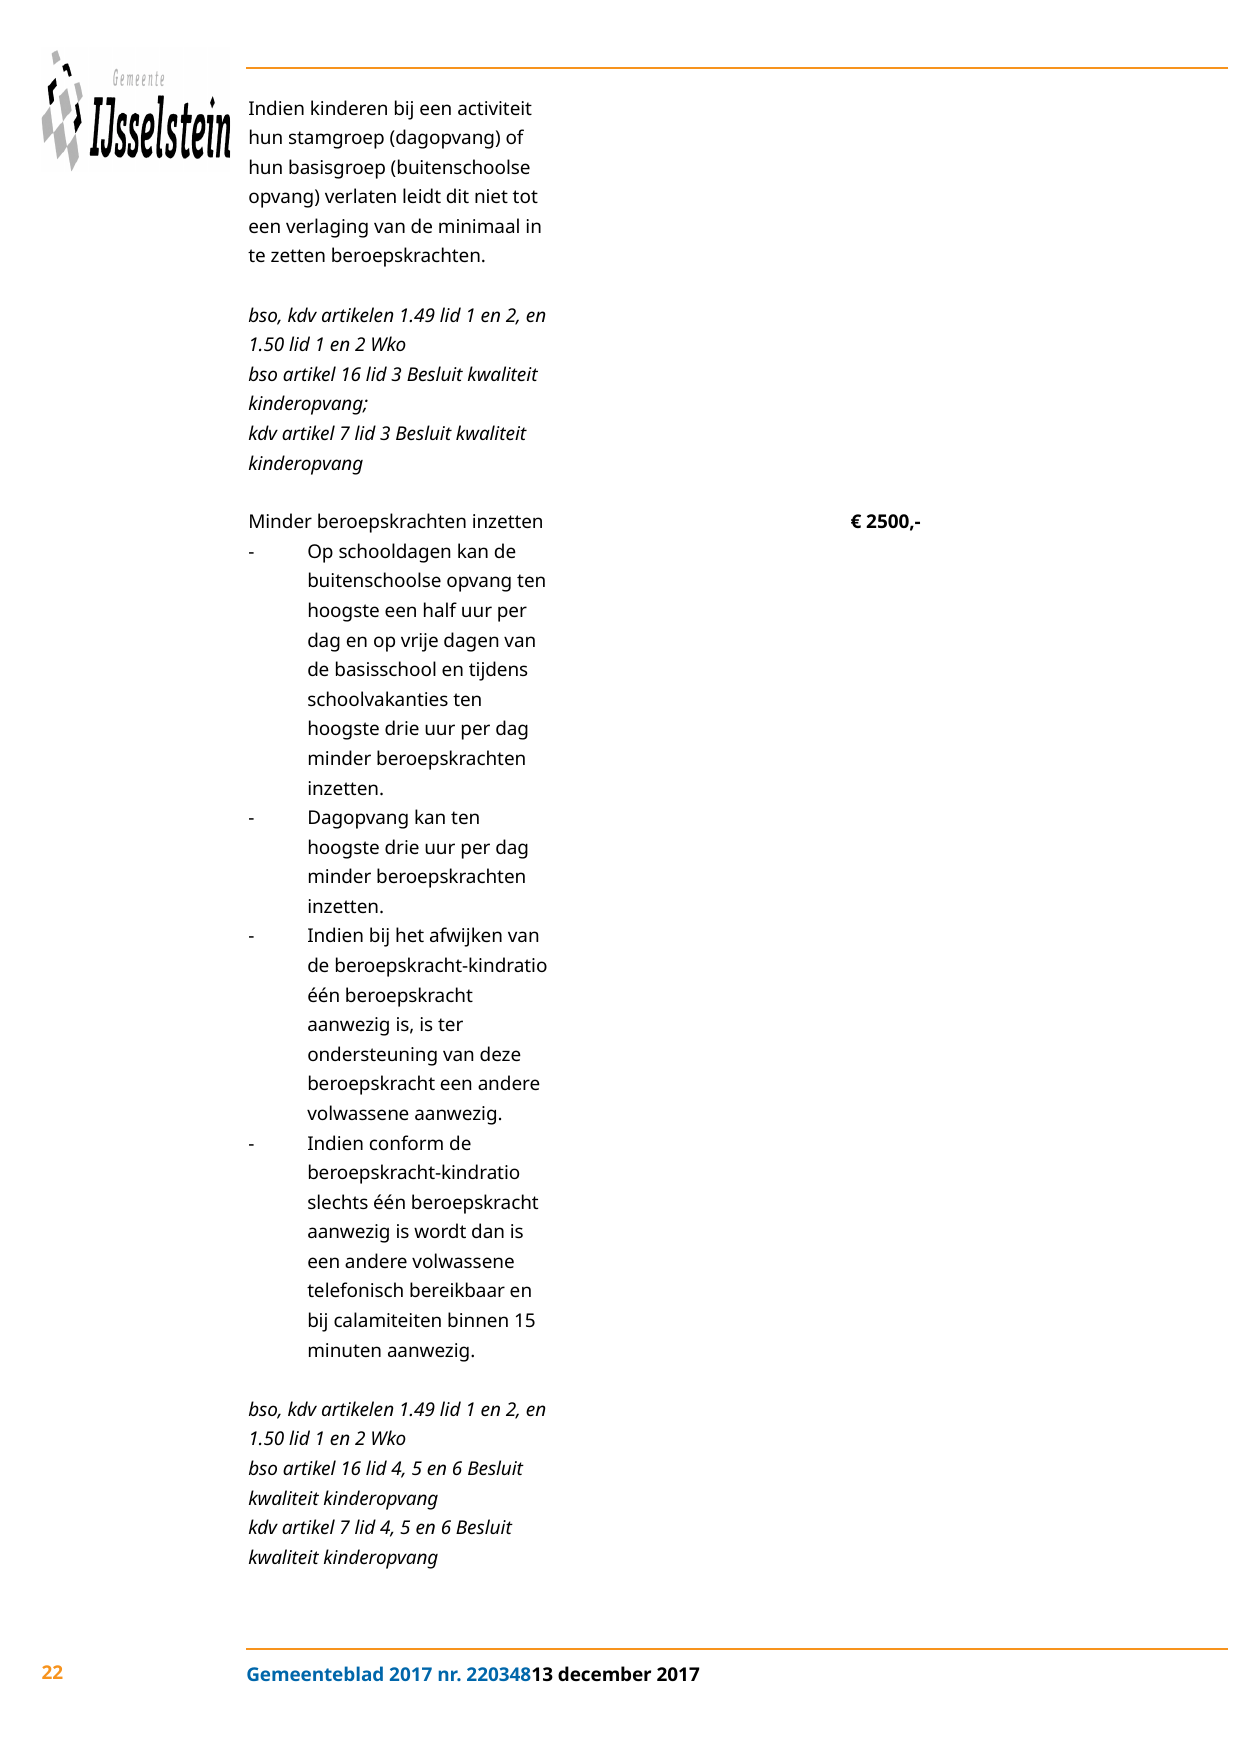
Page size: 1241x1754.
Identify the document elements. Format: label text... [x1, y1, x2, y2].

table_cell [850, 95, 1152, 505]
picture [41, 47, 231, 172]
table_cell [549, 95, 850, 505]
table_header € 2500,- [850, 509, 1152, 1599]
table_cell Indien kinderen bij een activiteit hun stamgroep (dagopvang) of hun basisgroep (buitenschoolse opvang) verlaten leidt dit niet tot een verlaging van de minimaal in te zetten beroepskrachten. bso, kdv artikelen 1.49 lid 1 en 2, en 1.50 lid 1 en 2 Wko bso artikel 16 lid 3 Besluit kwaliteit kinderopvang; kdv artikel 7 lid 3 Besluit kwaliteit kinderopvang [248, 95, 549, 505]
table_header Minder beroepskrachten inzetten Op schooldagen kan de buitenschoolse opvang ten hoogste een half uur per dag en op vrije dagen van de basisschool en tijdens schoolvakanties ten hoogste drie uur per dag minder beroepskrachten inzetten. Dagopvang kan ten hoogste drie uur per dag minder beroepskrachten inzetten. Indien bij het afwijken van de beroepskracht-kindratio één beroepskracht aanwezig is, is ter ondersteuning van deze beroepskracht een andere volwassene aanwezig. Indien conform de beroepskracht-kindratio slechts één beroepskracht aanwezig is wordt dan is een andere volwassene telefonisch bereikbaar en bij calamiteiten binnen 15 minuten aanwezig. bso, kdv artikelen 1.49 lid 1 en 2, en 1.50 lid 1 en 2 Wko bso artikel 16 lid 4, 5 en 6 Besluit kwaliteit kinderopvang kdv artikel 7 lid 4, 5 en 6 Besluit kwaliteit kinderopvang [248, 509, 549, 1599]
table_header [549, 509, 850, 1599]
